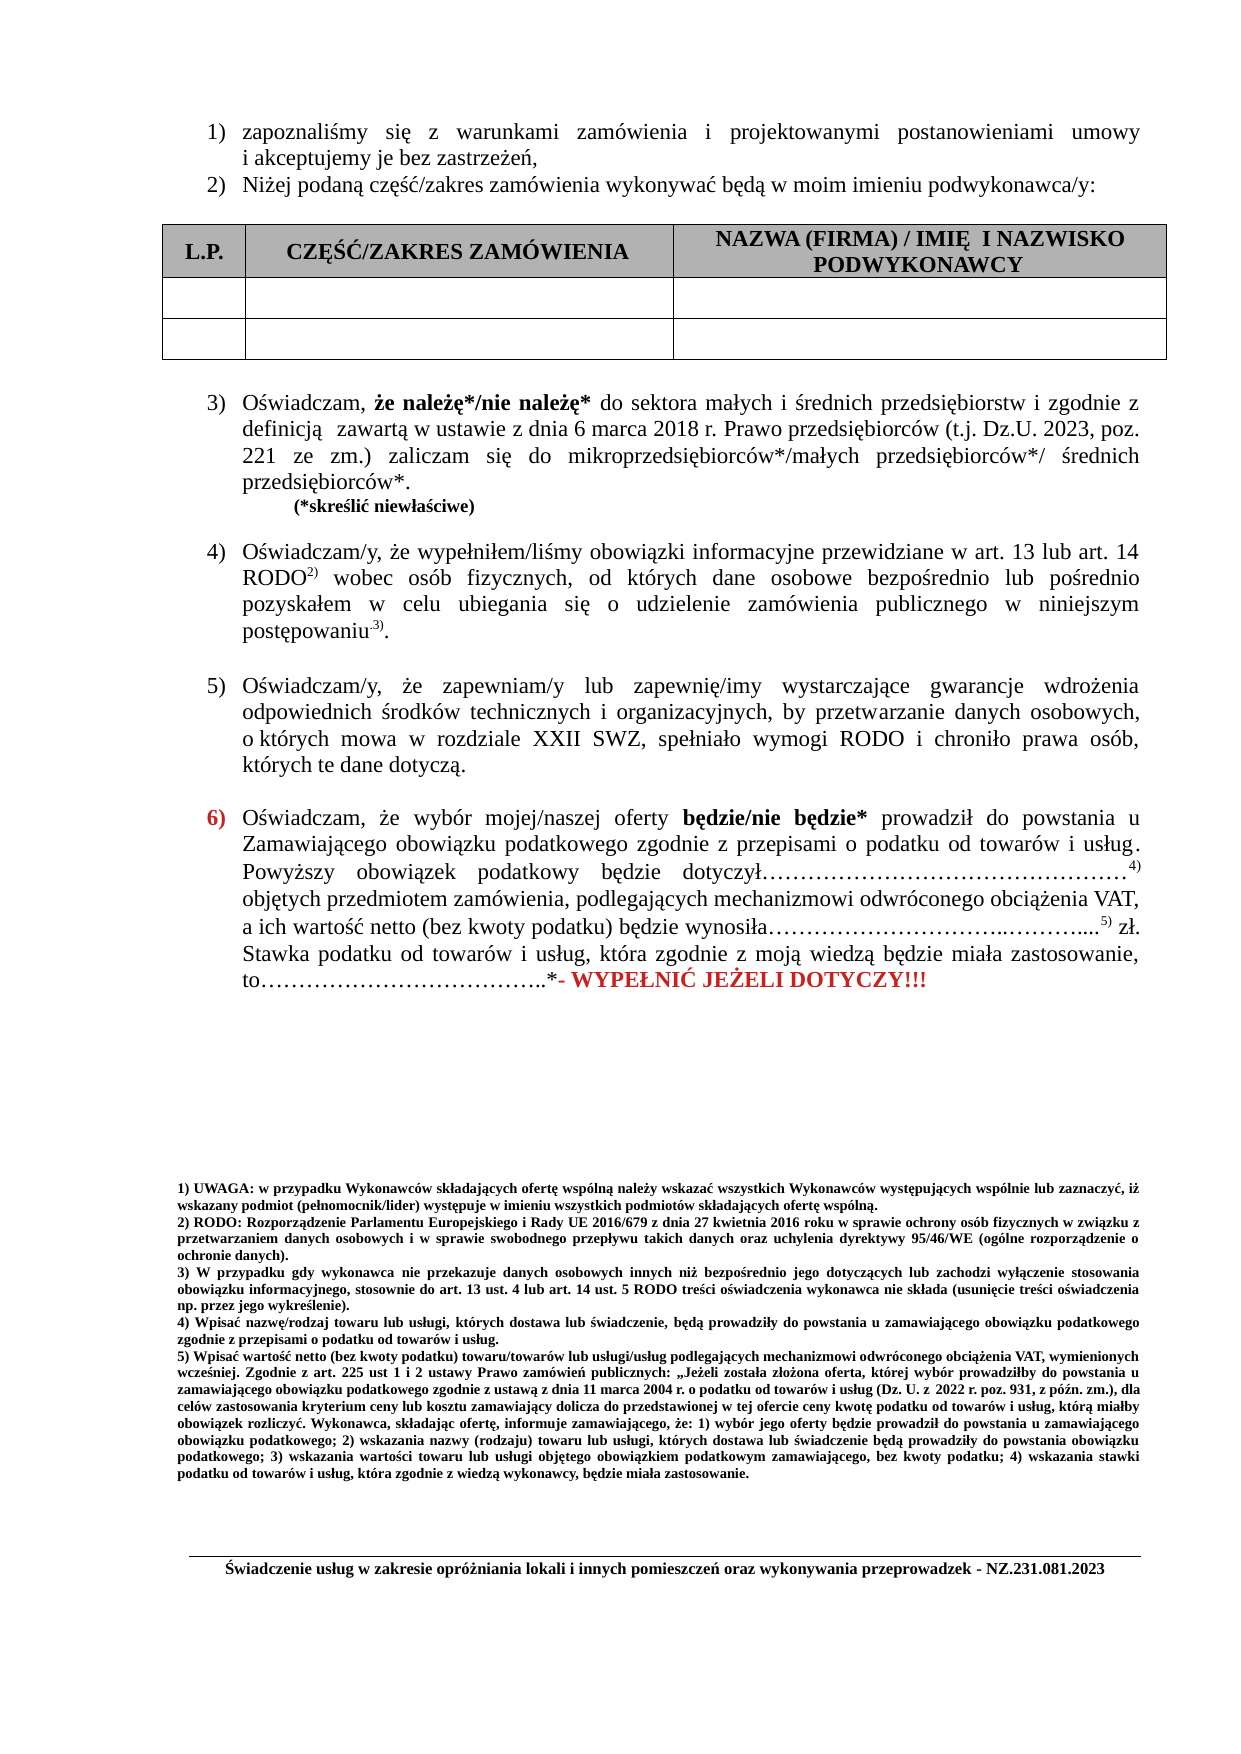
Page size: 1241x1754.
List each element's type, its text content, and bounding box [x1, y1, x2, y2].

list Oświadczam/y, że wypełniłem/liśmy obowiązki informacyjne przewidziane w art. 13 lub art. 14 RODO2) wobec osób fizycznych, od których dane osobowe bezpośrednio lub pośrednio pozyskałem w celu ubiegania się o udzielenie zamówienia publicznego w niniejszym postępowaniu.3). [207, 538, 1141, 643]
table_cell [674, 278, 1166, 318]
list (*skreślić niewłaściwe) [256, 494, 1141, 516]
table_cell [246, 319, 673, 359]
list 5) Wpisać wartość netto (bez kwoty podatku) towaru/towarów lub usługi/usług podlegających mechanizmowi odwróconego obciążenia VAT, wymienionych wcześniej. Zgodnie z art. 225 ust 1 i 2 ustawy Prawo zamówień publicznych: „Jeżeli została złożona oferta, której wybór prowadziłby do powstania u zamawiającego obowiązku podatkowego zgodnie z ustawą z dnia 11 marca 2004 r. o podatku od towarów i usług (Dz. U. z 2022 r. poz. 931, z późn. zm.), dla celów zastosowania kryterium ceny lub kosztu zamawiający dolicza do przedstawionej w tej ofercie ceny kwotę podatku od towarów i usług, którą miałby obowiązek rozliczyć. Wykonawca, składając ofertę, informuje zamawiającego, że: 1) wybór jego oferty będzie prowadził do powstania u zamawiającego obowiązku podatkowego; 2) wskazania nazwy (rodzaju) towaru lub usługi, których dostawa lub świadczenie będą prowadziły do powstania obowiązku podatkowego; 3) wskazania wartości towaru lub usługi objętego obowiązkiem podatkowym zamawiającego, bez kwoty podatku; 4) wskazania stawki podatku od towarów i usług, która zgodnie z wiedzą wykonawcy, będzie miała zastosowanie. [177, 1347, 1141, 1482]
table_cell [246, 278, 673, 318]
list Oświadczam, że należę*/nie należę* do sektora małych i średnich przedsiębiorstw i zgodnie z definicją zawartą w ustawie z dnia 6 marca 2018 r. Prawo przedsiębiorców (t.j. Dz.U. 2023, poz. 221 ze zm.) zaliczam się do mikroprzedsiębiorców*/małych przedsiębiorców*/ średnich przedsiębiorców*. [207, 389, 1141, 494]
list 3) W przypadku gdy wykonawca nie przekazuje danych osobowych innych niż bezpośrednio jego dotyczących lub zachodzi wyłączenie stosowania obowiązku informacyjnego, stosownie do art. 13 ust. 4 lub art. 14 ust. 5 RODO treści oświadczenia wykonawca nie składa (usunięcie treści oświadczenia np. przez jego wykreślenie). [177, 1264, 1141, 1314]
list zapoznaliśmy się z warunkami zamówienia i projektowanymi postanowieniami umowy i akceptujemy je bez zastrzeżeń, [207, 118, 1141, 171]
table_cell [674, 319, 1166, 359]
table_cell [163, 278, 245, 318]
list Oświadczam, że wybór mojej/naszej oferty będzie/nie będzie* prowadził do powstania u Zamawiającego obowiązku podatkowego zgodnie z przepisami o podatku od towarów i usług. Powyższy obowiązek podatkowy będzie dotyczył…………………………………………4) objętych przedmiotem zamówienia, podlegających mechanizmowi odwróconego obciążenia VAT, a ich wartość netto (bez kwoty podatku) będzie wynosiła…………………………..………....5) zł. Stawka podatku od towarów i usług, która zgodnie z moją wiedzą będzie miała zastosowanie, to………………………………..*- WYPEŁNIĆ JEŻELI DOTYCZY!!! [207, 804, 1141, 993]
table_header Nazwa (firma) / Imię i Nazwisko podwykonawcy [674, 225, 1166, 277]
table_header Część/zakres zamówienia [246, 225, 673, 277]
list 2) RODO: Rozporządzenie Parlamentu Europejskiego i Rady UE 2016/679 z dnia 27 kwietnia 2016 roku w sprawie ochrony osób fizycznych w związku z przetwarzaniem danych osobowych i w sprawie swobodnego przepływu takich danych oraz uchylenia dyrektywy 95/46/WE (ogólne rozporządzenie o ochronie danych). [177, 1213, 1141, 1264]
table_header L.p. [163, 225, 245, 277]
list Niżej podaną część/zakres zamówienia wykonywać będą w moim imieniu podwykonawca/y: [207, 171, 1141, 197]
list 4) Wpisać nazwę/rodzaj towaru lub usługi, których dostawa lub świadczenie, będą prowadziły do powstania u zamawiającego obowiązku podatkowego zgodnie z przepisami o podatku od towarów i usług. [177, 1314, 1141, 1347]
table_cell [163, 319, 245, 359]
list 1) UWAGA: w przypadku Wykonawców składających ofertę wspólną należy wskazać wszystkich Wykonawców występujących wspólnie lub zaznaczyć, iż wskazany podmiot (pełnomocnik/lider) występuje w imieniu wszystkich podmiotów składających ofertę wspólną. [177, 1180, 1141, 1213]
list Oświadczam/y, że zapewniam/y lub zapewnię/imy wystarczające gwarancje wdrożenia odpowiednich środków technicznych i organizacyjnych, by przetwarzanie danych osobowych, o których mowa w rozdziale XXII SWZ, spełniało wymogi RODO i chroniło prawa osób, których te dane dotyczą. [207, 672, 1141, 777]
